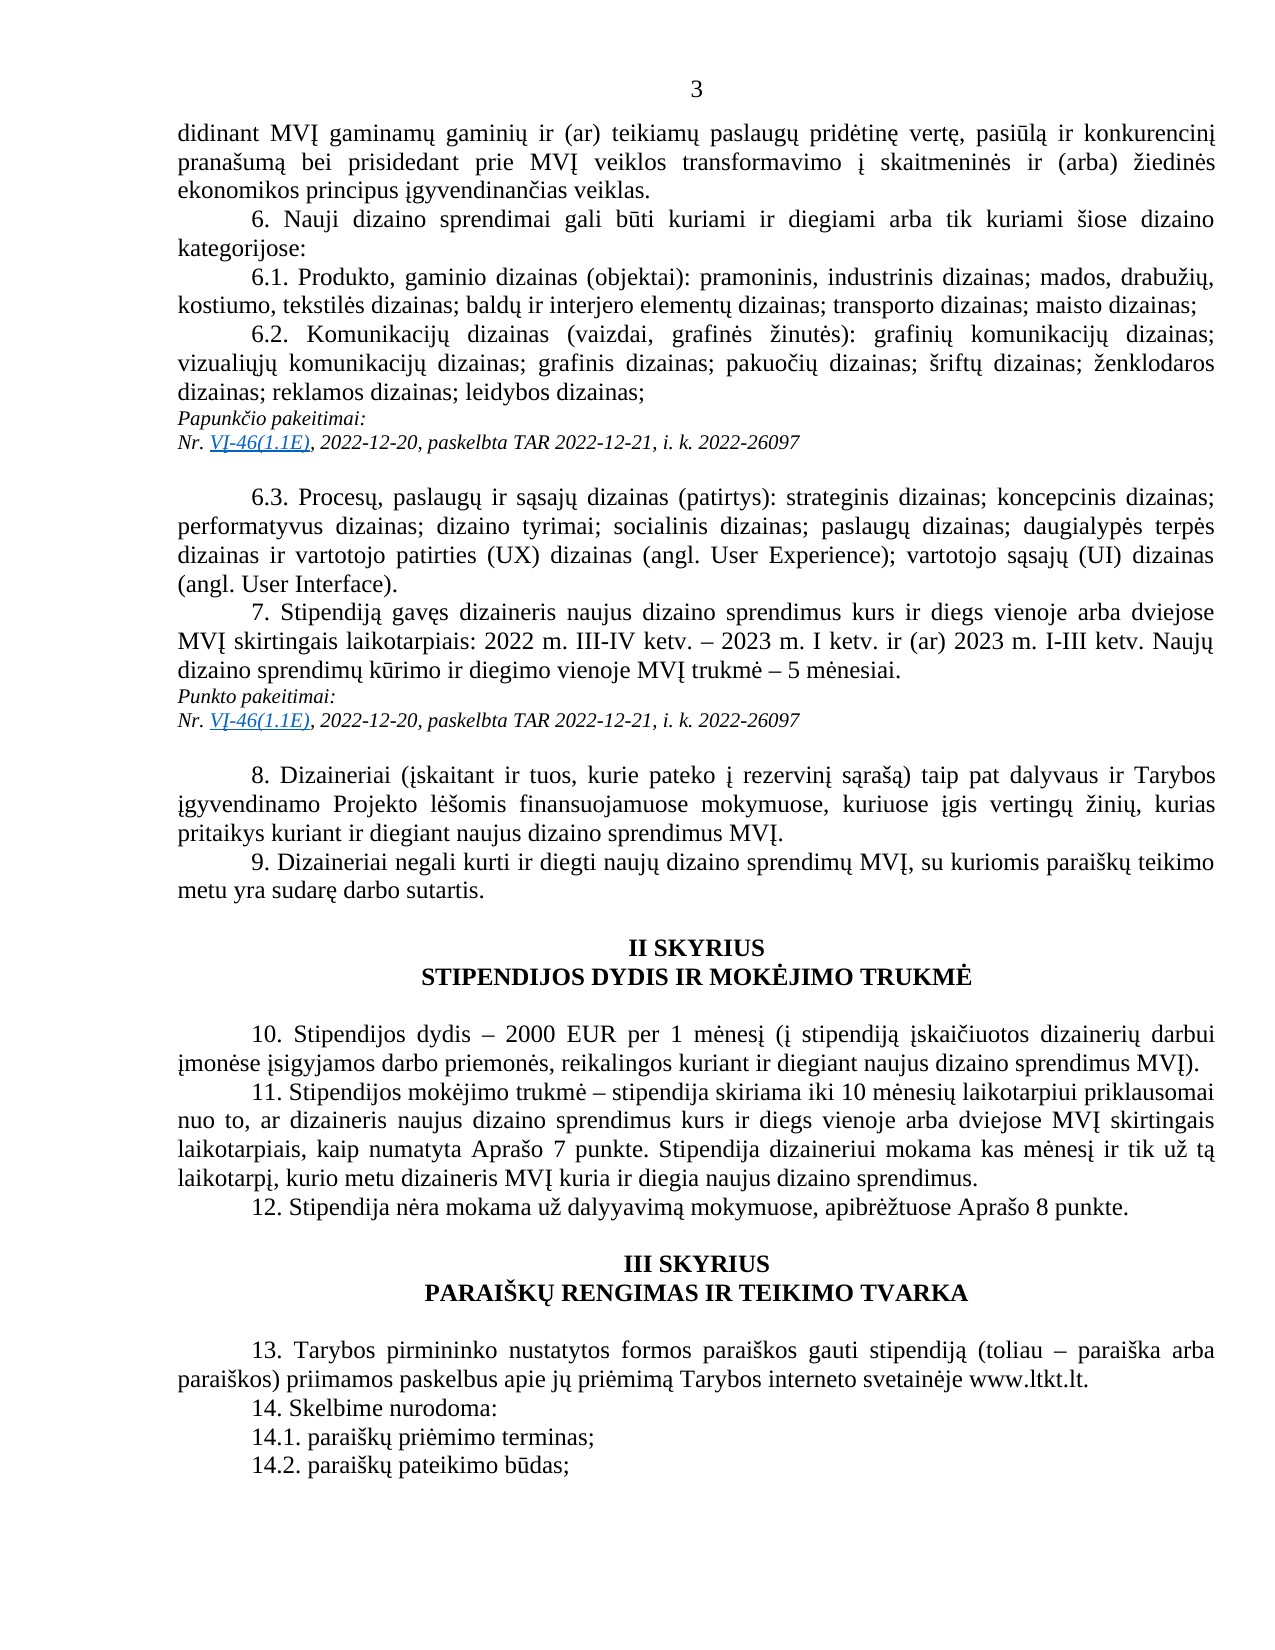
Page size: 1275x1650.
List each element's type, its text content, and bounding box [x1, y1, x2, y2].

text II SKYRIUS [177, 933, 1216, 962]
text 6. Nauji dizaino sprendimai gali būti kuriami ir diegiami arba tik kuriami šiose dizaino kategorijose: [177, 204, 1216, 262]
text didinant MVĮ gaminamų gaminių ir (ar) teikiamų paslaugų pridėtinę vertę, pasiūlą ir konkurencinį pranašumą bei prisidedant prie MVĮ veiklos transformavimo į skaitmeninės ir (arba) žiedinės ekonomikos principus įgyvendinančias veiklas. [177, 118, 1216, 204]
text STIPENDIJOS DYDIS IR mokėjimo TRUKMĖ [177, 962, 1216, 991]
text 12. Stipendija nėra mokama už dalyyavimą mokymuose, apibrėžtuose Aprašo 8 punkte. [177, 1192, 1216, 1221]
text 6.2. Komunikacijų dizainas (vaizdai, grafinės žinutės): grafinių komunikacijų dizainas; vizualiųjų komunikacijų dizainas; grafinis dizainas; pakuočių dizainas; šriftų dizainas; ženklodaros dizainas; reklamos dizainas; leidybos dizainas; [177, 319, 1216, 406]
text 7. Stipendiją gavęs dizaineris naujus dizaino sprendimus kurs ir diegs vienoje arba dviejose MVĮ skirtingais laikotarpiais: 2022 m. III-IV ketv. – 2023 m. I ketv. ir (ar) 2023 m. I-III ketv. Naujų dizaino sprendimų kūrimo ir diegimo vienoje MVĮ trukmė – 5 mėnesiai. [177, 597, 1216, 684]
text Nr. VĮ-46(1.1E), 2022-12-20, paskelbta TAR 2022-12-21, i. k. 2022-26097 [177, 708, 1216, 732]
text 14.2. paraiškų pateikimo būdas; [177, 1451, 1216, 1479]
text Nr. VĮ-46(1.1E), 2022-12-20, paskelbta TAR 2022-12-21, i. k. 2022-26097 [177, 430, 1216, 454]
text 14.1. paraiškų priėmimo terminas; [177, 1422, 1216, 1451]
text 9. Dizaineriai negali kurti ir diegti naujų dizaino sprendimų MVĮ, su kuriomis paraiškų teikimo metu yra sudarę darbo sutartis. [177, 847, 1216, 904]
text 6.3. Procesų, paslaugų ir sąsajų dizainas (patirtys): strateginis dizainas; koncepcinis dizainas; performatyvus dizainas; dizaino tyrimai; socialinis dizainas; paslaugų dizainas; daugialypės terpės dizainas ir vartotojo patirties (UX) dizainas (angl. User Experience); vartotojo sąsajų (UI) dizainas (angl. User Interface). [177, 482, 1216, 597]
text Papunkčio pakeitimai: [177, 406, 1216, 430]
text PARAIŠKŲ RENGIMAS IR TEIKIMO TVARKA [177, 1278, 1216, 1307]
text Punkto pakeitimai: [177, 684, 1216, 708]
text 11. Stipendijos mokėjimo trukmė – stipendija skiriama iki 10 mėnesių laikotarpiui priklausomai nuo to, ar dizaineris naujus dizaino sprendimus kurs ir diegs vienoje arba dviejose MVĮ skirtingais laikotarpiais, kaip numatyta Aprašo 7 punkte. Stipendija dizaineriui mokama kas mėnesį ir tik už tą laikotarpį, kurio metu dizaineris MVĮ kuria ir diegia naujus dizaino sprendimus. [177, 1077, 1216, 1192]
text 13. Tarybos pirmininko nustatytos formos paraiškos gauti stipendiją (toliau – paraiška arba paraiškos) priimamos paskelbus apie jų priėmimą Tarybos interneto svetainėje www.ltkt.lt. [177, 1336, 1216, 1393]
text 14. Skelbime nurodoma: [177, 1393, 1216, 1422]
text 8. Dizaineriai (įskaitant ir tuos, kurie pateko į rezervinį sąrašą) taip pat dalyvaus ir Tarybos įgyvendinamo Projekto lėšomis finansuojamuose mokymuose, kuriuose įgis vertingų žinių, kurias pritaikys kuriant ir diegiant naujus dizaino sprendimus MVĮ. [177, 761, 1216, 847]
text 6.1. Produkto, gaminio dizainas (objektai): pramoninis, industrinis dizainas; mados, drabužių, kostiumo, tekstilės dizainas; baldų ir interjero elementų dizainas; transporto dizainas; maisto dizainas; [177, 262, 1216, 319]
text 10. Stipendijos dydis – 2000 EUR per 1 mėnesį (į stipendiją įskaičiuotos dizainerių darbui įmonėse įsigyjamos darbo priemonės, reikalingos kuriant ir diegiant naujus dizaino sprendimus MVĮ). [177, 1019, 1216, 1077]
text III SKYRIUS [177, 1249, 1216, 1278]
